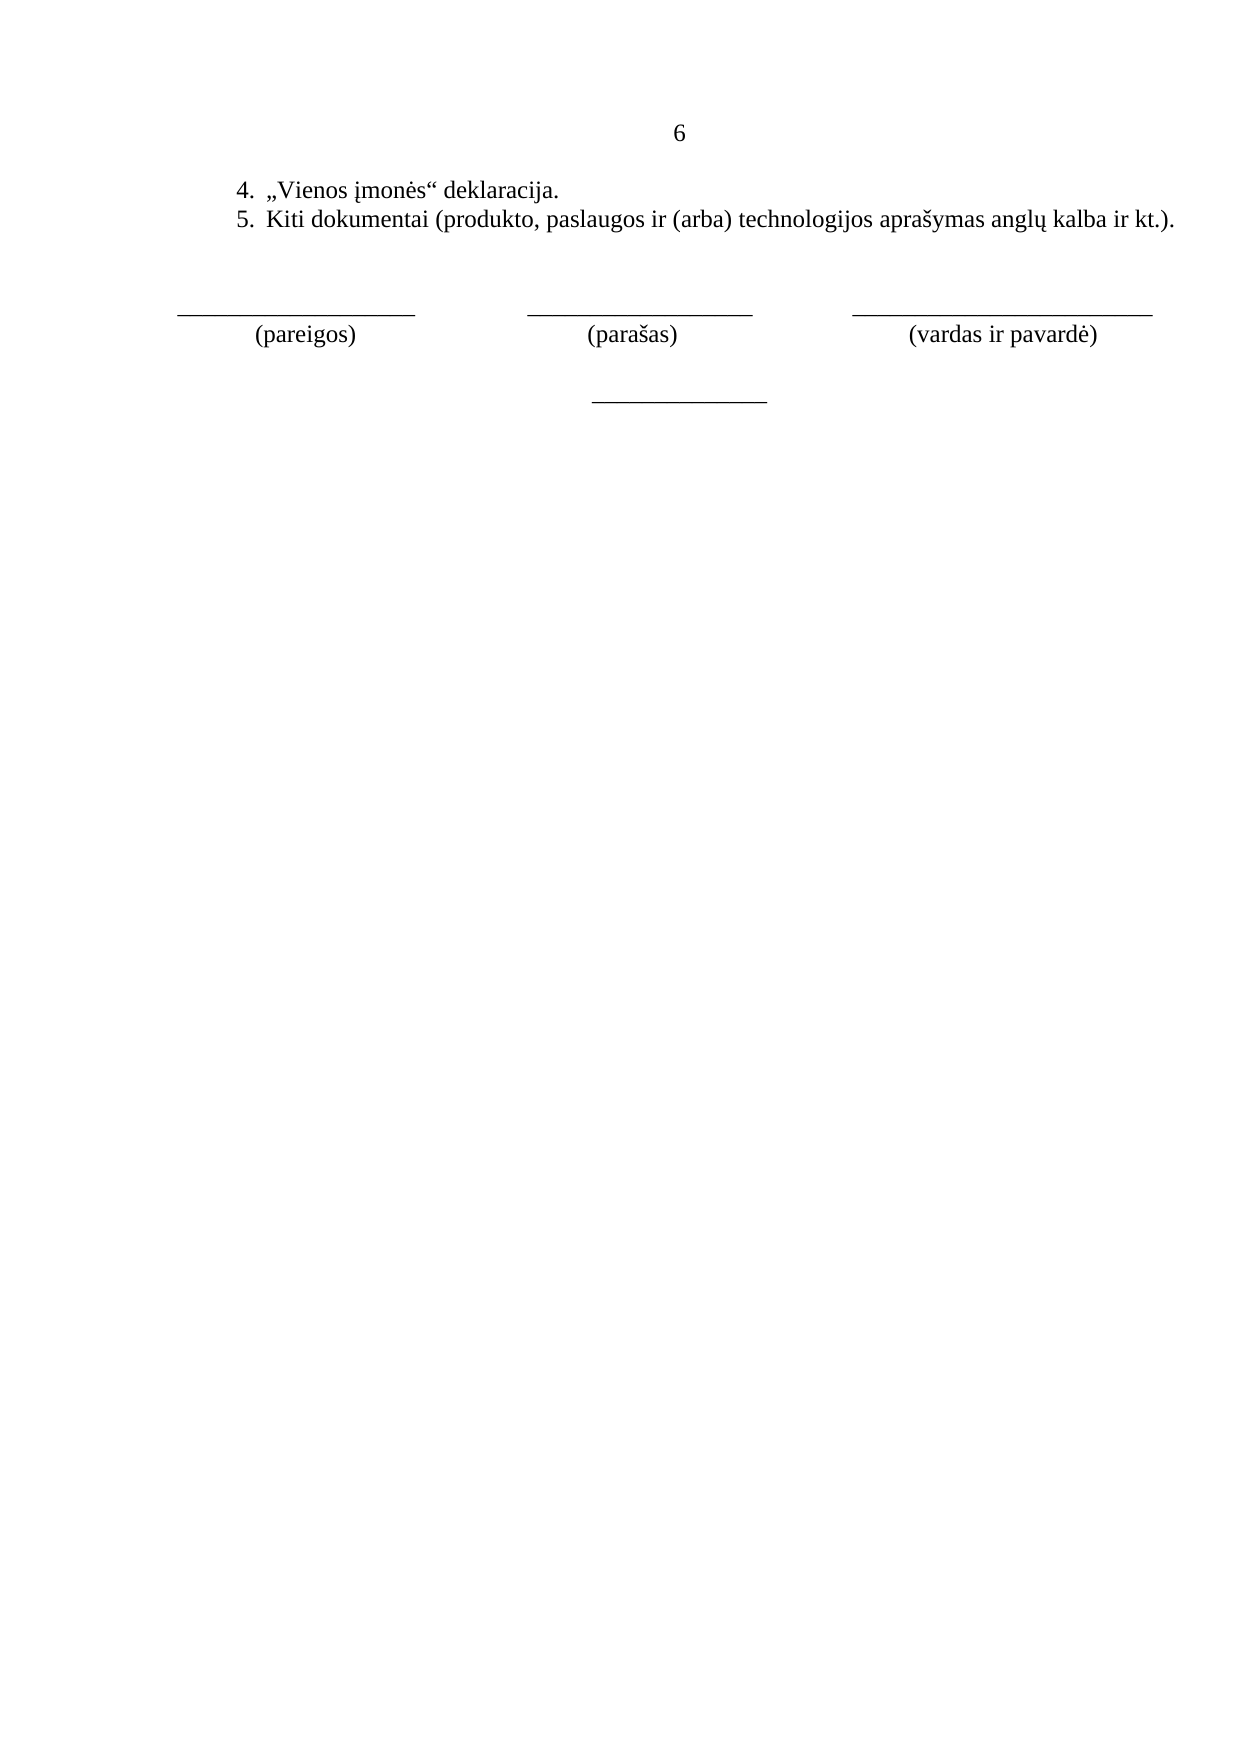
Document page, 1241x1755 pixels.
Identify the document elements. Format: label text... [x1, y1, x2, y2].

text (pareigos) (parašas) (vardas ir pavardė) [177, 319, 1181, 348]
text ___________________ __________________ ________________________ [177, 291, 1181, 319]
text ______________ [177, 377, 1181, 406]
text 5. Kiti dokumentai (produkto, paslaugos ir (arba) technologijos aprašymas anglų kalba ir kt.). [162, 204, 1181, 233]
text 4. „Vienos įmonės“ deklaracija. [177, 176, 1181, 204]
